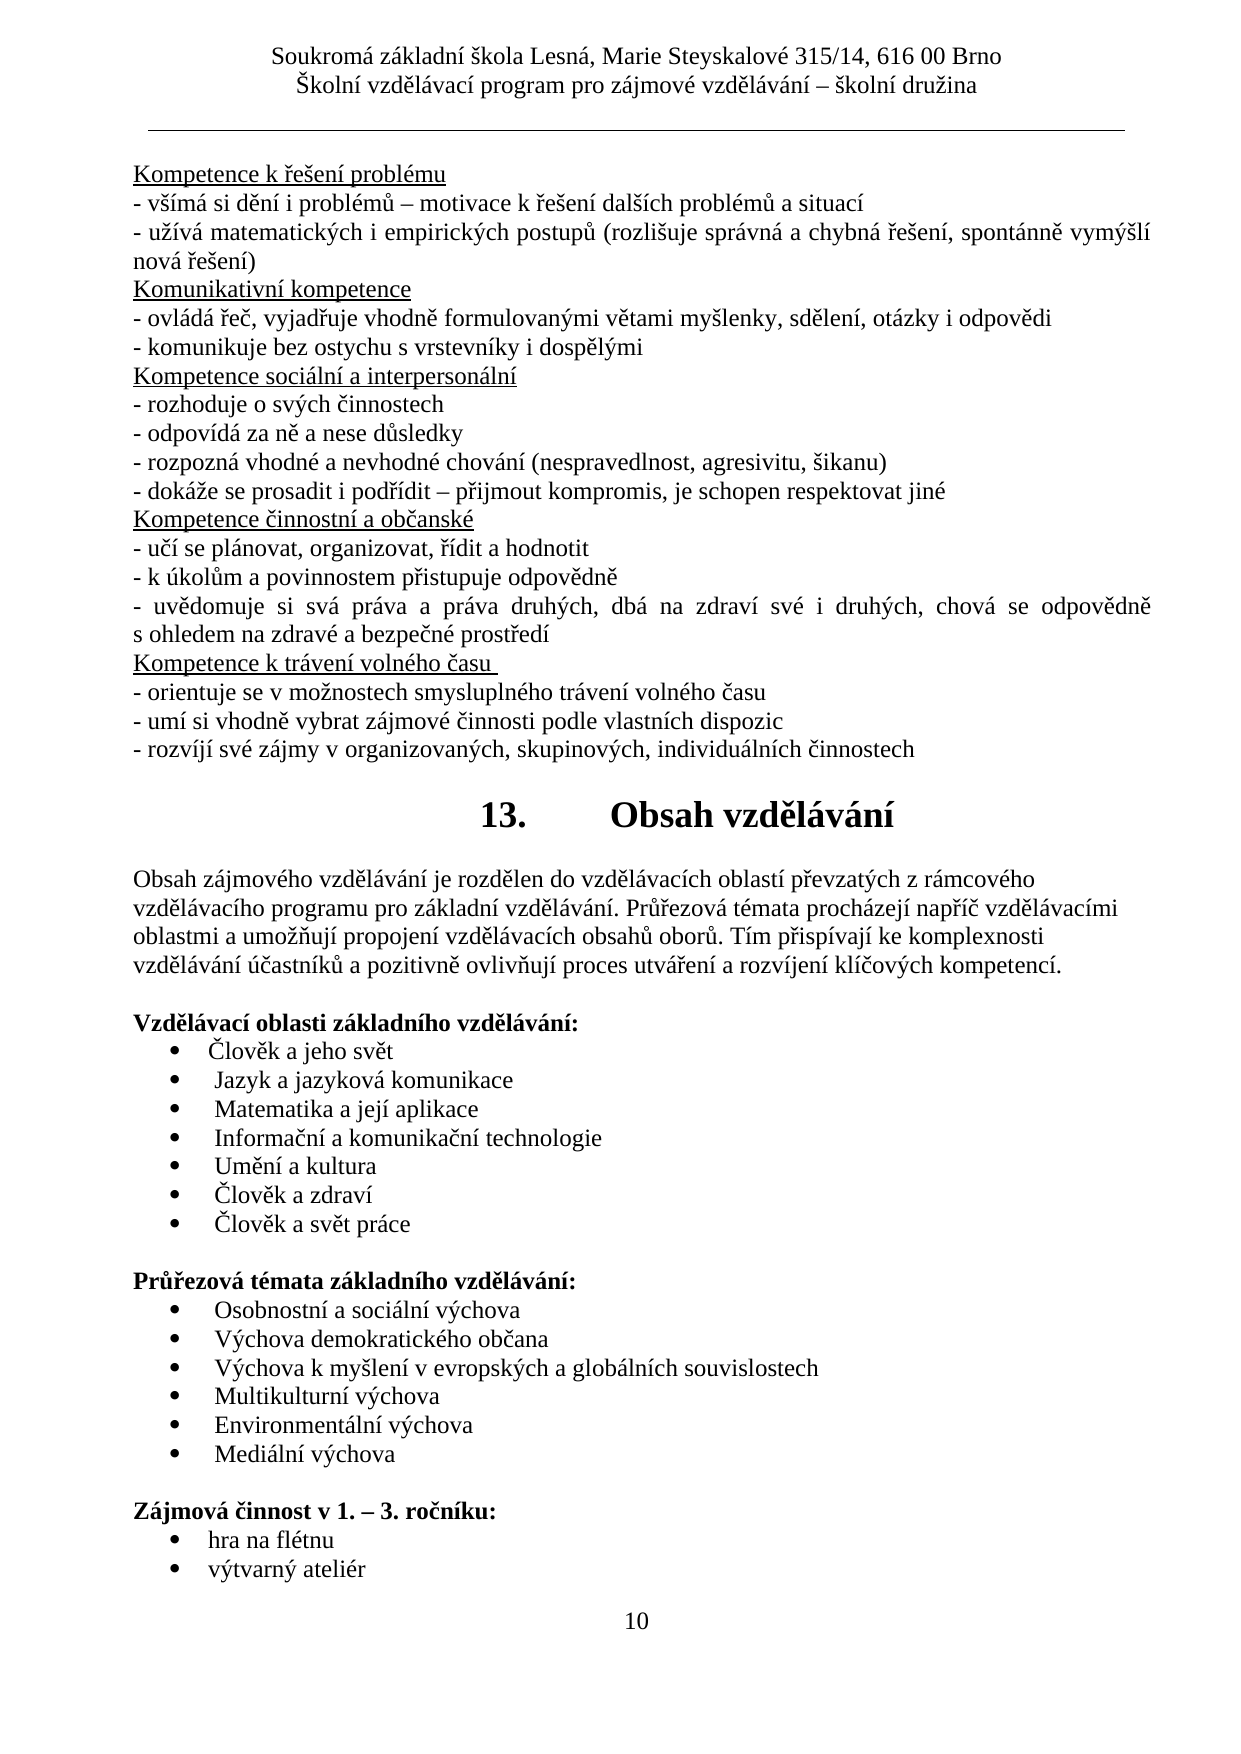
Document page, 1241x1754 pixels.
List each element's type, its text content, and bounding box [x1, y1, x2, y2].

text Kompetence činnostní a občanské [133, 504, 1152, 533]
list Multikulturní výchova [170, 1381, 1152, 1410]
list Výchova demokratického občana [170, 1324, 1152, 1353]
text Průřezová témata základního vzdělávání: [133, 1266, 1152, 1295]
list Mediální výchova [170, 1439, 1152, 1468]
text - užívá matematických i empirických postupů (rozlišuje správná a chybná řešení, spontánně vymýšlí nová řešení) [133, 217, 1152, 274]
text - učí se plánovat, organizovat, řídit a hodnotit [133, 533, 1152, 562]
list Informační a komunikační technologie [170, 1123, 1152, 1151]
text - dokáže se prosadit i podřídit – přijmout kompromis, je schopen respektovat jiné [133, 476, 1152, 504]
list Člověk a zdraví [170, 1180, 1152, 1209]
text - uvědomuje si svá práva a práva druhých, dbá na zdraví své i druhých, chová se odpovědně s ohledem na zdravé a bezpečné prostředí [133, 591, 1152, 648]
text Kompetence k řešení problému [133, 159, 1152, 188]
list Obsah vzdělávání [222, 792, 1152, 835]
text - ovládá řeč, vyjadřuje vhodně formulovanými větami myšlenky, sdělení, otázky i odpovědi [133, 303, 1152, 332]
text - všímá si dění i problémů – motivace k řešení dalších problémů a situací [133, 188, 1152, 217]
list hra na flétnu [170, 1525, 1152, 1554]
text - komunikuje bez ostychu s vrstevníky i dospělými [133, 332, 1152, 361]
text - umí si vhodně vybrat zájmové činnosti podle vlastních dispozic [133, 706, 1152, 734]
list Jazyk a jazyková komunikace [170, 1065, 1152, 1094]
list Výchova k myšlení v evropských a globálních souvislostech [170, 1353, 1152, 1381]
text Obsah zájmového vzdělávání je rozdělen do vzdělávacích oblastí převzatých z rámcového vzdělávacího programu pro základní vzdělávání. Průřezová témata procházejí napříč vzdělávacími oblastmi a umožňují propojení vzdělávacích obsahů oborů. Tím přispívají ke komplexnosti vzdělávání účastníků a pozitivně ovlivňují proces utváření a rozvíjení klíčových kompetencí. [133, 864, 1152, 979]
list Matematika a její aplikace [170, 1094, 1152, 1123]
text - rozvíjí své zájmy v organizovaných, skupinových, individuálních činnostech [133, 734, 1152, 763]
text - rozhoduje o svých činnostech [133, 389, 1152, 418]
text - odpovídá za ně a nese důsledky [133, 418, 1152, 447]
text Zájmová činnost v 1. – 3. ročníku: [133, 1496, 1152, 1525]
list Člověk a svět práce [170, 1209, 1152, 1238]
list Environmentální výchova [170, 1410, 1152, 1439]
list výtvarný ateliér [170, 1554, 1152, 1583]
list Osobnostní a sociální výchova [170, 1295, 1152, 1324]
text Kompetence sociální a interpersonální [133, 361, 1152, 389]
text Vzdělávací oblasti základního vzdělávání: [133, 1008, 1152, 1036]
text - orientuje se v možnostech smysluplného trávení volného času [133, 677, 1152, 706]
list Člověk a jeho svět [170, 1036, 1152, 1065]
text - rozpozná vhodné a nevhodné chování (nespravedlnost, agresivitu, šikanu) [133, 447, 1152, 476]
text Komunikativní kompetence [133, 274, 1152, 303]
text Kompetence k trávení volného času [133, 648, 1152, 677]
list Umění a kultura [170, 1151, 1152, 1180]
text - k úkolům a povinnostem přistupuje odpovědně [133, 562, 1152, 591]
